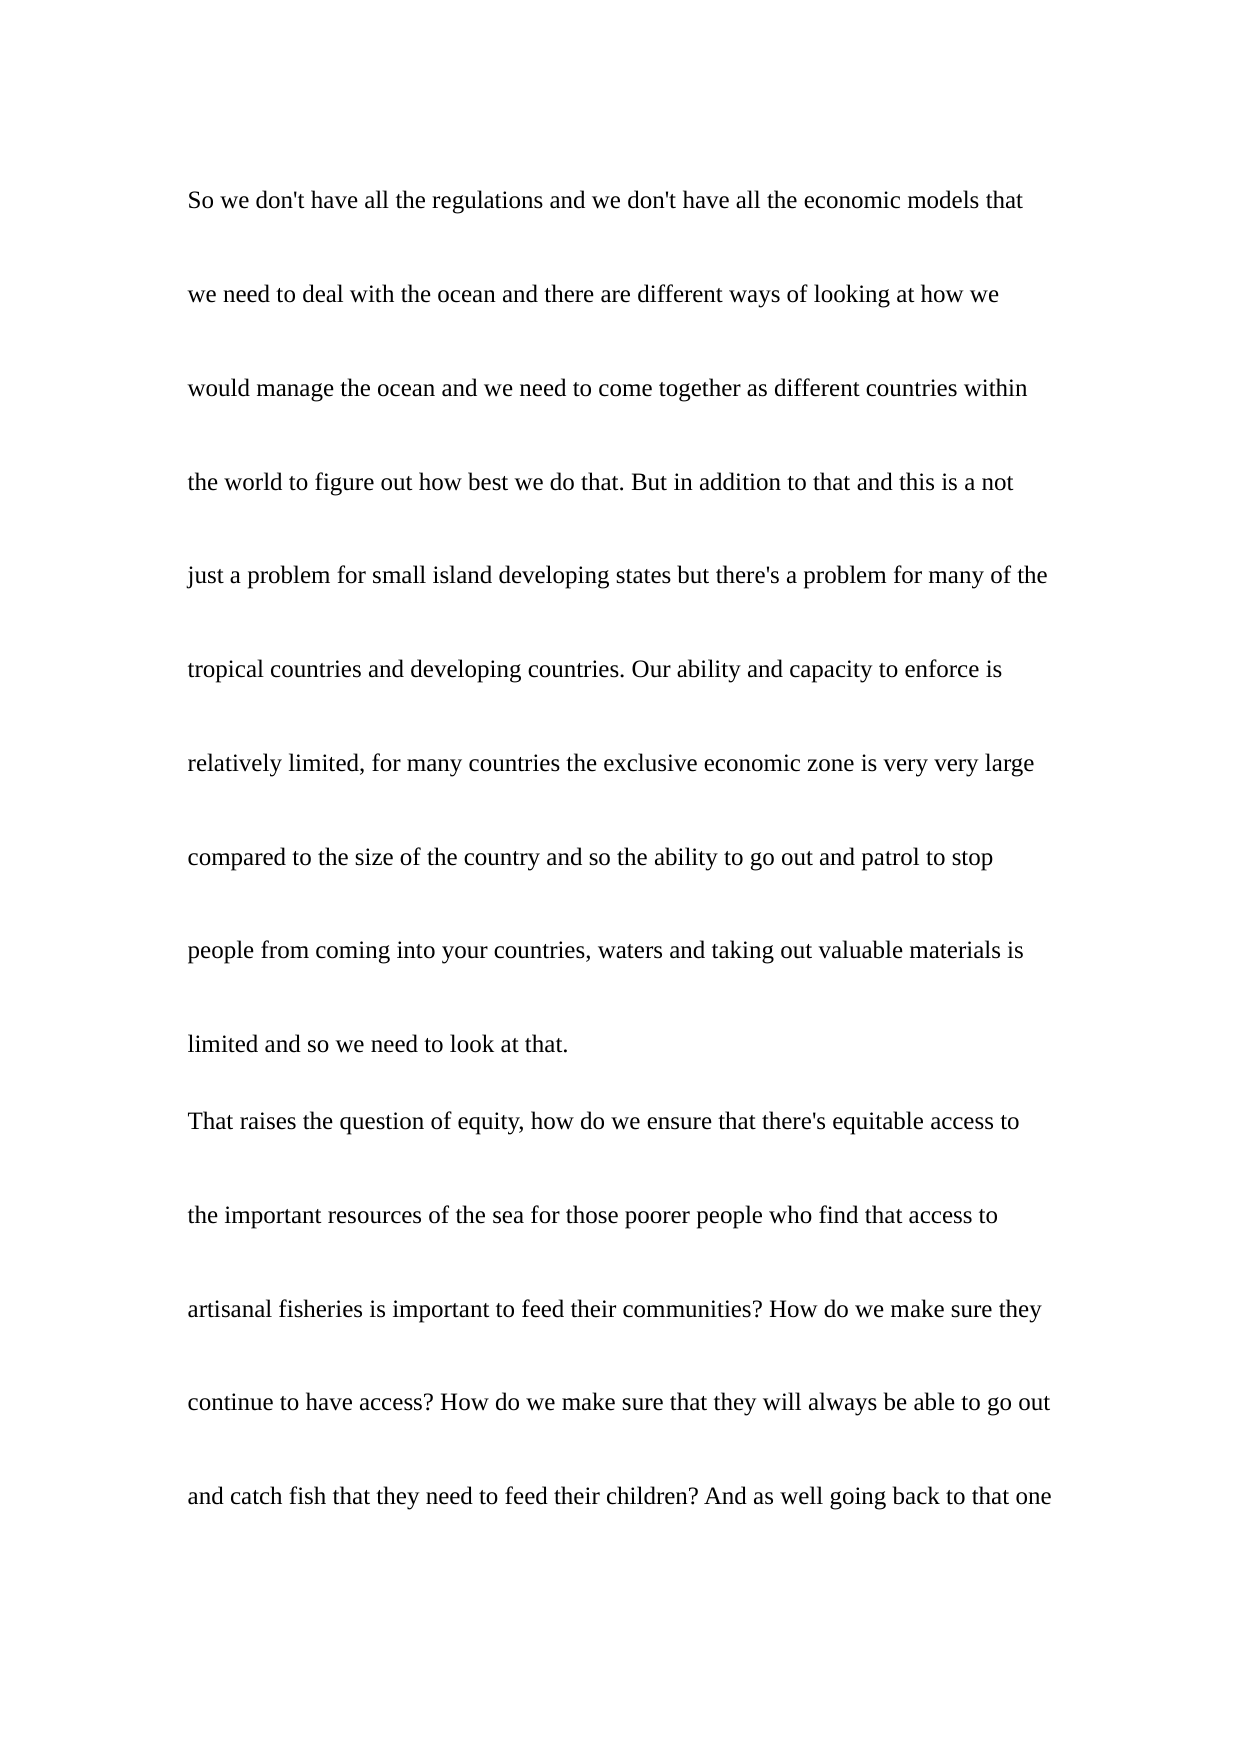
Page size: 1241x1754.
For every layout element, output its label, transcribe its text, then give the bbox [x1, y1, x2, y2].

text That raises the question of equity, how do we ensure that there's equitable access to the important resources of the sea for those poorer people who find that access to artisanal fisheries is important to feed their communities? How do we make sure they continue to have access? How do we make sure that they will always be able to go out and catch fish that they need to feed their children? And as well going back to that one [187, 1079, 1053, 1516]
text So we don't have all the regulations and we don't have all the economic models that we need to deal with the ocean and there are different ways of looking at how we would manage the ocean and we need to come together as different countries within the world to figure out how best we do that. But in addition to that and this is a not just a problem for small island developing states but there's a problem for many of the tropical countries and developing countries. Our ability and capacity to enforce is relatively limited, for many countries the exclusive economic zone is very very large compared to the size of the country and so the ability to go out and patrol to stop people from coming into your countries, waters and taking out valuable materials is limited and so we need to look at that. [187, 158, 1053, 1064]
